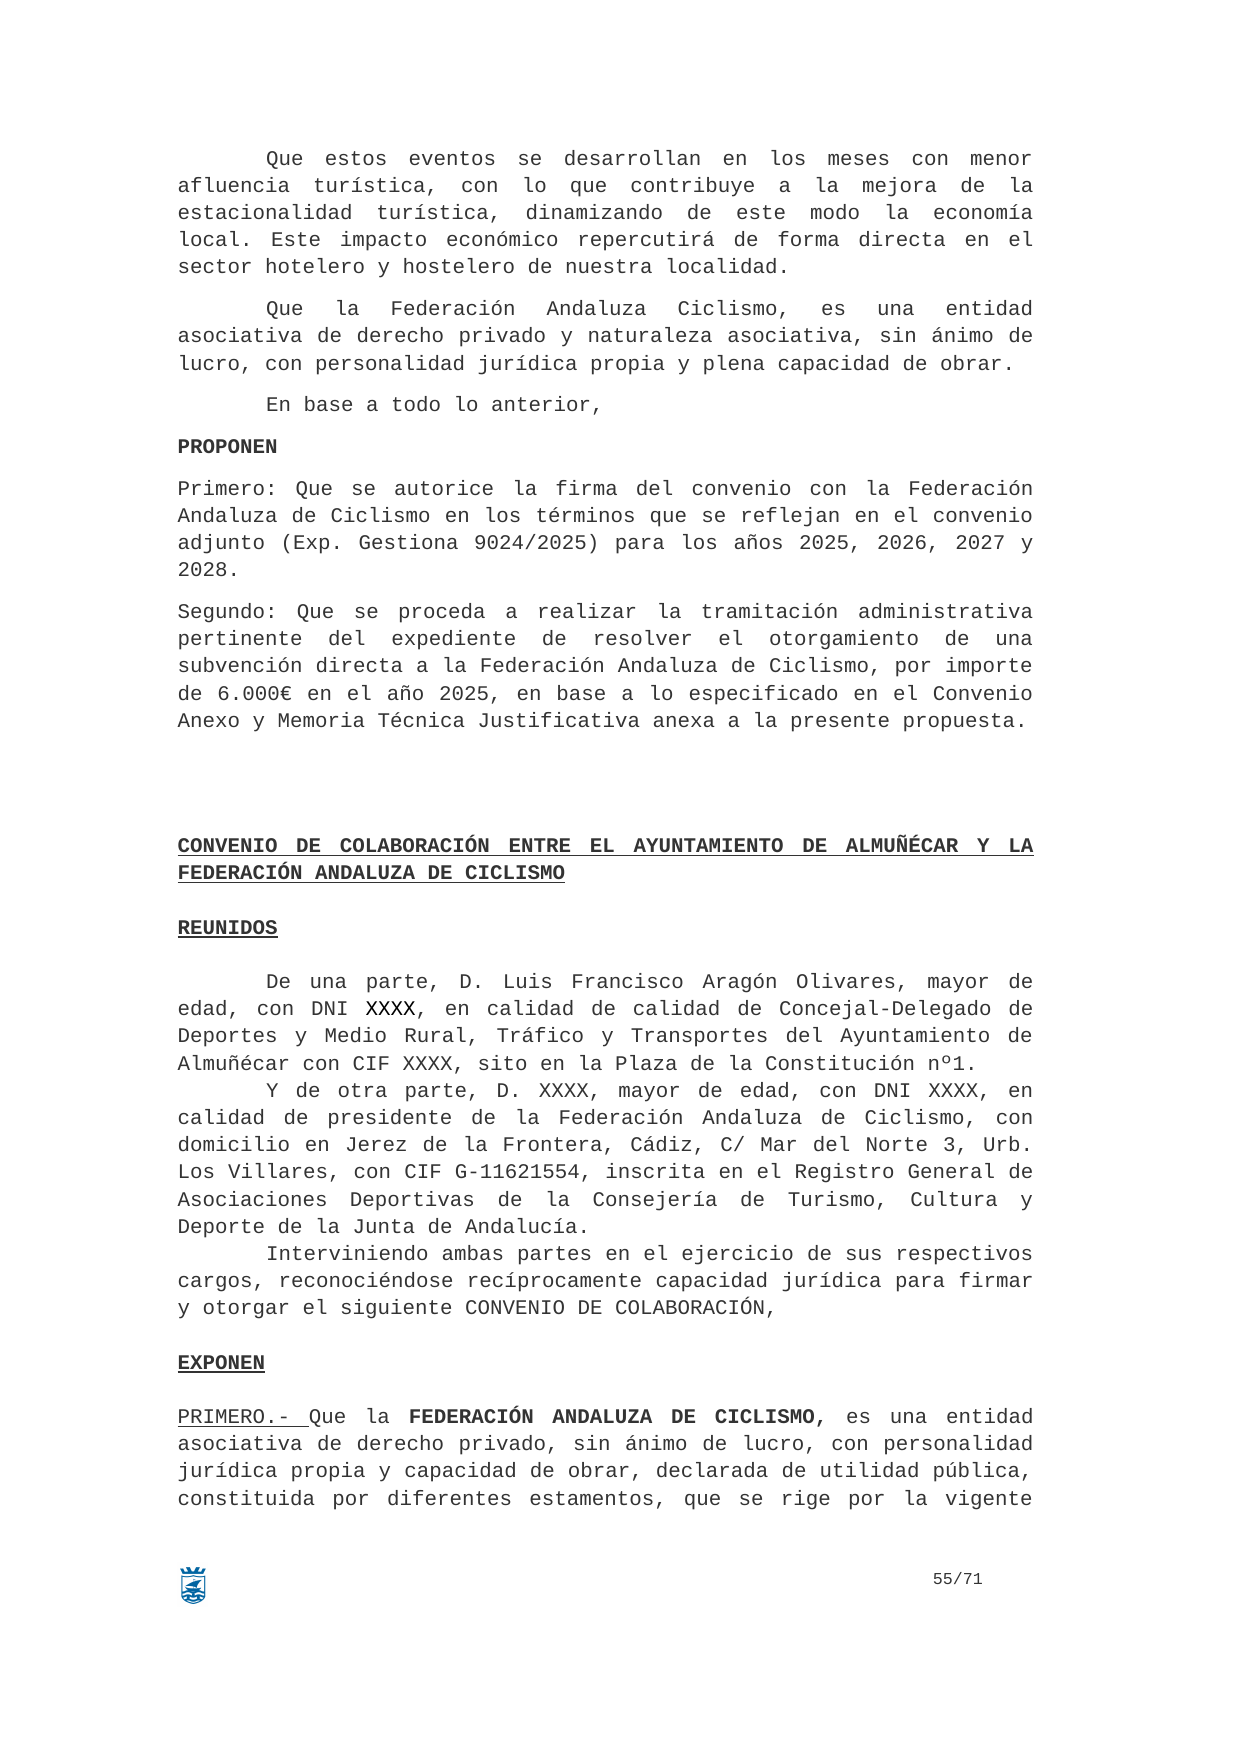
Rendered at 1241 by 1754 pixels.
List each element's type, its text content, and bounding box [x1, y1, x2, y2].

text PRIMERO.- Que la FEDERACIÓN ANDALUZA DE CICLISMO, es una entidad asociativa de derecho privado, sin ánimo de lucro, con personalidad jurídica propia y capacidad de obrar, declarada de utilidad pública, constituida por diferentes estamentos, que se rige por la vigente [177, 1406, 1033, 1511]
text Y de otra parte, D. XXXX, mayor de edad, con DNI XXXX, en calidad de presidente de la Federación Andaluza de Ciclismo, con domicilio en Jerez de la Frontera, Cádiz, C/ Mar del Norte 3, Urb. Los Villares, con CIF G-11621554, inscrita en el Registro General de Asociaciones Deportivas de la Consejería de Turismo, Cultura y Deporte de la Junta de Andalucía. [177, 1080, 1033, 1239]
text EXPONEN [177, 1352, 1033, 1375]
text REUNIDOS [177, 917, 1033, 940]
text FEDERACIÓN ANDALUZA DE CICLISMO [177, 856, 1033, 886]
text Que la Federación Andaluza Ciclismo, es una entidad asociativa de derecho privado y naturaleza asociativa, sin ánimo de lucro, con personalidad jurídica propia y plena capacidad de obrar. [177, 298, 1033, 376]
text Que estos eventos se desarrollan en los meses con menor afluencia turística, con lo que contribuye a la mejora de la estacionalidad turística, dinamizando de este modo la economía local. Este impacto económico repercutirá de forma directa en el sector hotelero y hostelero de nuestra localidad. [177, 148, 1033, 280]
picture [177, 1562, 208, 1607]
text En base a todo lo anterior, [177, 394, 1033, 418]
text De una parte, D. Luis Francisco Aragón Olivares, mayor de edad, con DNI XXXX, en calidad de calidad de Concejal-Delegado de Deportes y Medio Rural, Tráfico y Transportes del Ayuntamiento de Almuñécar con CIF XXXX, sito en la Plaza de la Constitución nº1. [177, 971, 1033, 1076]
text Interviniendo ambas partes en el ejercicio de sus respectivos cargos, reconociéndose recíprocamente capacidad jurídica para firmar y otorgar el siguiente CONVENIO DE COLABORACIÓN, [177, 1243, 1033, 1321]
text Primero: Que se autorice la firma del convenio con la Federación Andaluza de Ciclismo en los términos que se reflejan en el convenio adjunto (Exp. Gestiona 9024/2025) para los años 2025, 2026, 2027 y 2028. [177, 478, 1033, 583]
text CONVENIO DE COLABORACIÓN ENTRE EL AYUNTAMIENTO DE ALMUÑÉCAR Y LA [177, 835, 1033, 855]
text Segundo: Que se proceda a realizar la tramitación administrativa pertinente del expediente de resolver el otorgamiento de una subvención directa a la Federación Andaluza de Ciclismo, por importe de 6.000€ en el año 2025, en base a lo especificado en el Convenio Anexo y Memoria Técnica Justificativa anexa a la presente propuesta. [177, 601, 1033, 733]
text PROPONEN [177, 436, 1033, 460]
